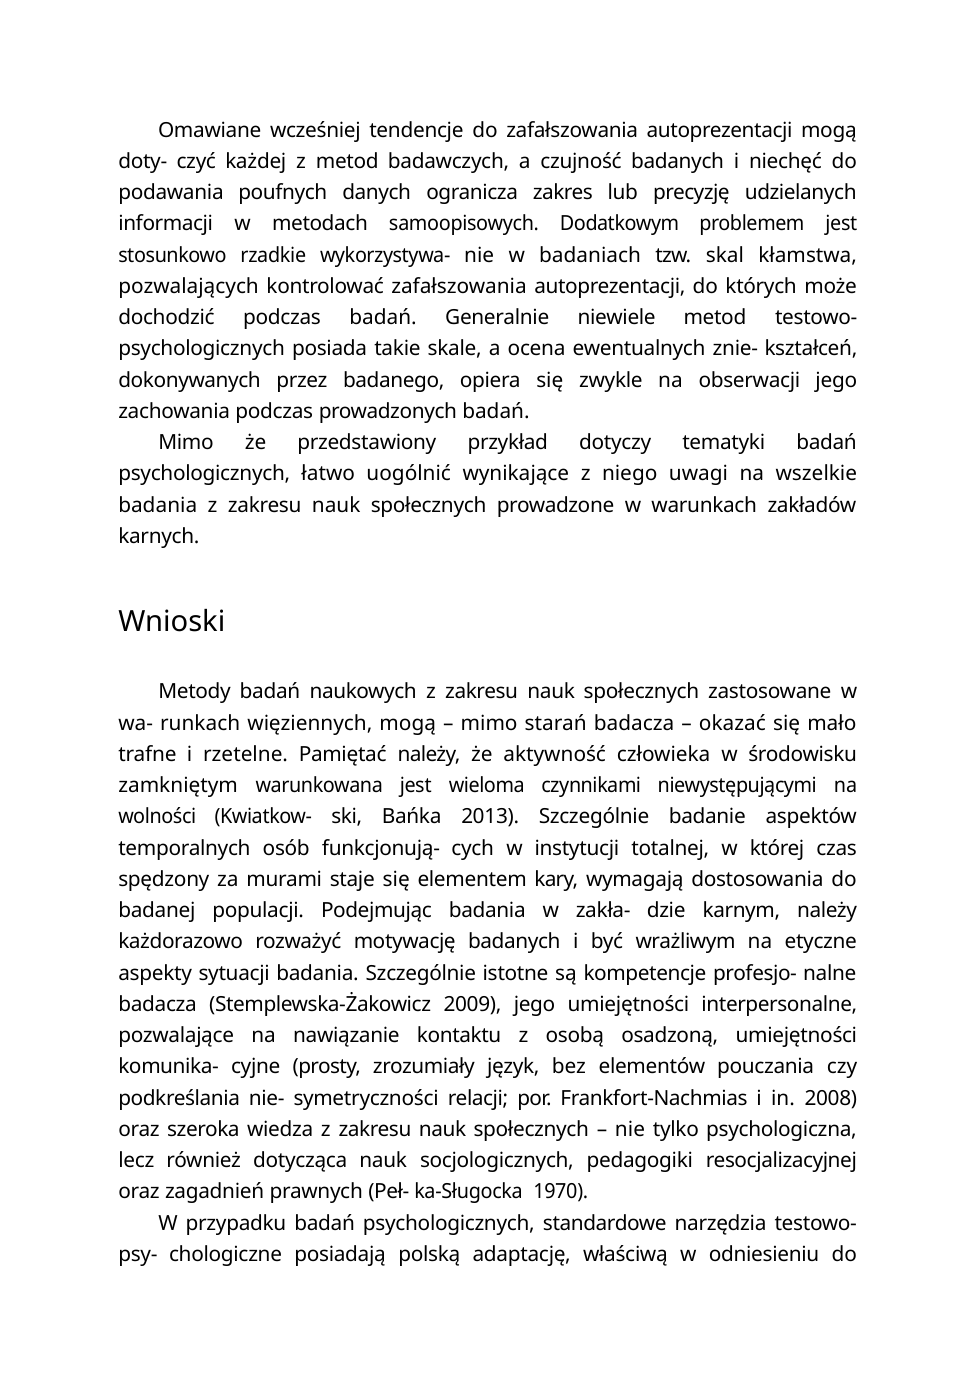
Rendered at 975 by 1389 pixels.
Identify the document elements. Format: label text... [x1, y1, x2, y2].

text Mimo że przedstawiony przykład dotyczy tematyki badań psychologicznych, łatwo uogólnić wynikające z niego uwagi na wszelkie badania z zakresu nauk społecznych prowadzone w warunkach zakładów karnych. [118, 427, 857, 549]
text Omawiane wcześniej tendencje do zafałszowania autoprezentacji mogą doty- czyć każdej z metod badawczych, a czujność badanych i niechęć do podawania poufnych danych ogranicza zakres lub precyzję udzielanych informacji w metodach samoopisowych. Dodatkowym problemem jest stosunkowo rzadkie wykorzystywa- nie w badaniach tzw. skal kłamstwa, pozwalających kontrolować zafałszowania autoprezentacji, do których może dochodzić podczas badań. Generalnie niewiele metod testowo-psychologicznych posiada takie skale, a ocena ewentualnych znie- kształceń, dokonywanych przez badanego, opiera się zwykle na obserwacji jego zachowania podczas prowadzonych badań. [118, 115, 857, 424]
text W przypadku badań psychologicznych, standardowe narzędzia testowo-psy- chologiczne posiadają polską adaptację, właściwą w odniesieniu do [118, 1208, 857, 1267]
text Metody badań naukowych z zakresu nauk społecznych zastosowane w wa- runkach więziennych, mogą – mimo starań badacza – okazać się mało trafne i rzetelne. Pamiętać należy, że aktywność człowieka w środowisku zamkniętym warunkowana jest wieloma czynnikami niewystępującymi na wolności (Kwiatkow- ski, Bańka 2013). Szczególnie badanie aspektów temporalnych osób funkcjonują- cych w instytucji totalnej, w której czas spędzony za murami staje się elementem kary, wymagają dostosowania do badanej populacji. Podejmując badania w zakła- dzie karnym, należy każdorazowo rozważyć motywację badanych i być wrażliwym na etyczne aspekty sytuacji badania. Szczególnie istotne są kompetencje profesjo- nalne badacza (Stemplewska-Żakowicz 2009), jego umiejętności interpersonalne, pozwalające na nawiązanie kontaktu z osobą osadzoną, umiejętności komunika- cyjne (prosty, zrozumiały język, bez elementów pouczania czy podkreślania nie- symetryczności relacji; por. Frankfort-Nachmias i in. 2008) oraz szeroka wiedza z zakresu nauk społecznych – nie tylko psychologiczna, lecz również dotycząca nauk socjologicznych, pedagogiki resocjalizacyjnej oraz zagadnień prawnych (Peł- ka-Sługocka 1970). [118, 676, 857, 1205]
subtitle Wnioski [118, 600, 869, 640]
